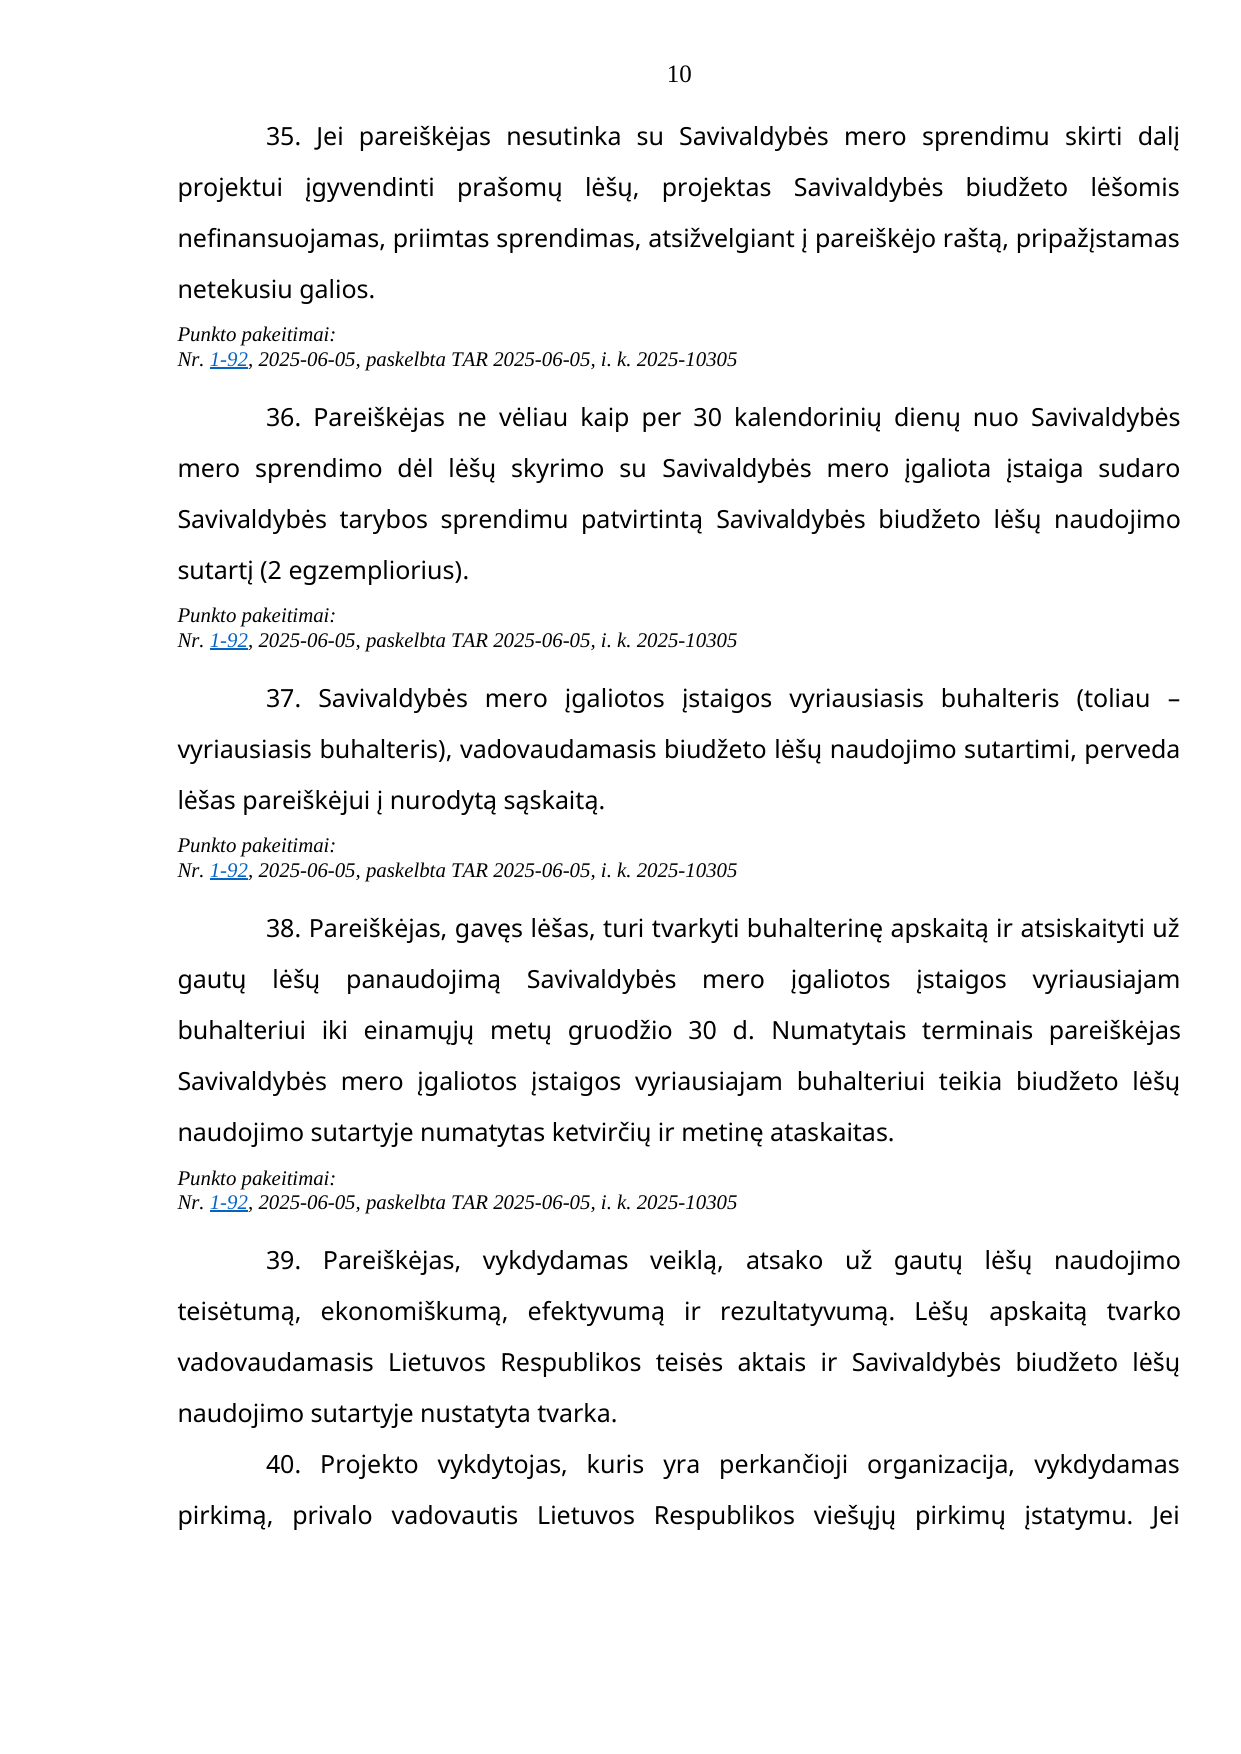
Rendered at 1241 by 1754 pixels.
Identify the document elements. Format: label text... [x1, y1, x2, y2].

text Nr. 1-92, 2025-06-05, paskelbta TAR 2025-06-05, i. k. 2025-10305 [177, 346, 1181, 371]
text 37. Savivaldybės mero įgaliotos įstaigos vyriausiasis buhalteris (toliau – vyriausiasis buhalteris), vadovaudamasis biudžeto lėšų naudojimo sutartimi, perveda lėšas pareiškėjui į nurodytą sąskaitą. [177, 680, 1181, 816]
text Nr. 1-92, 2025-06-05, paskelbta TAR 2025-06-05, i. k. 2025-10305 [177, 857, 1181, 882]
text 35. Jei pareiškėjas nesutinka su Savivaldybės mero sprendimu skirti dalį projektui įgyvendinti prašomų lėšų, projektas Savivaldybės biudžeto lėšomis nefinansuojamas, priimtas sprendimas, atsižvelgiant į pareiškėjo raštą, pripažįstamas netekusiu galios. [177, 118, 1181, 305]
text Nr. 1-92, 2025-06-05, paskelbta TAR 2025-06-05, i. k. 2025-10305 [177, 1189, 1181, 1214]
text Punkto pakeitimai: [177, 603, 1181, 627]
text Punkto pakeitimai: [177, 322, 1181, 346]
text Punkto pakeitimai: [177, 833, 1181, 857]
text Nr. 1-92, 2025-06-05, paskelbta TAR 2025-06-05, i. k. 2025-10305 [177, 627, 1181, 652]
text 40. Projekto vykdytojas, kuris yra perkančioji organizacija, vykdydamas pirkimą, privalo vadovautis Lietuvos Respublikos viešųjų pirkimų įstatymu. Jei [177, 1447, 1181, 1532]
text Punkto pakeitimai: [177, 1166, 1181, 1189]
text 38. Pareiškėjas, gavęs lėšas, turi tvarkyti buhalterinę apskaitą ir atsiskaityti už gautų lėšų panaudojimą Savivaldybės mero įgaliotos įstaigos vyriausiajam buhalteriui iki einamųjų metų gruodžio 30 d. Numatytais terminais pareiškėjas Savivaldybės mero įgaliotos įstaigos vyriausiajam buhalteriui teikia biudžeto lėšų naudojimo sutartyje numatytas ketvirčių ir metinę ataskaitas. [177, 910, 1181, 1148]
text 36. Pareiškėjas ne vėliau kaip per 30 kalendorinių dienų nuo Savivaldybės mero sprendimo dėl lėšų skyrimo su Savivaldybės mero įgaliota įstaiga sudaro Savivaldybės tarybos sprendimu patvirtintą Savivaldybės biudžeto lėšų naudojimo sutartį (2 egzempliorius). [177, 399, 1181, 586]
text 39. Pareiškėjas, vykdydamas veiklą, atsako už gautų lėšų naudojimo teisėtumą, ekonomiškumą, efektyvumą ir rezultatyvumą. Lėšų apskaitą tvarko vadovaudamasis Lietuvos Respublikos teisės aktais ir Savivaldybės biudžeto lėšų naudojimo sutartyje nustatyta tvarka. [177, 1242, 1181, 1429]
